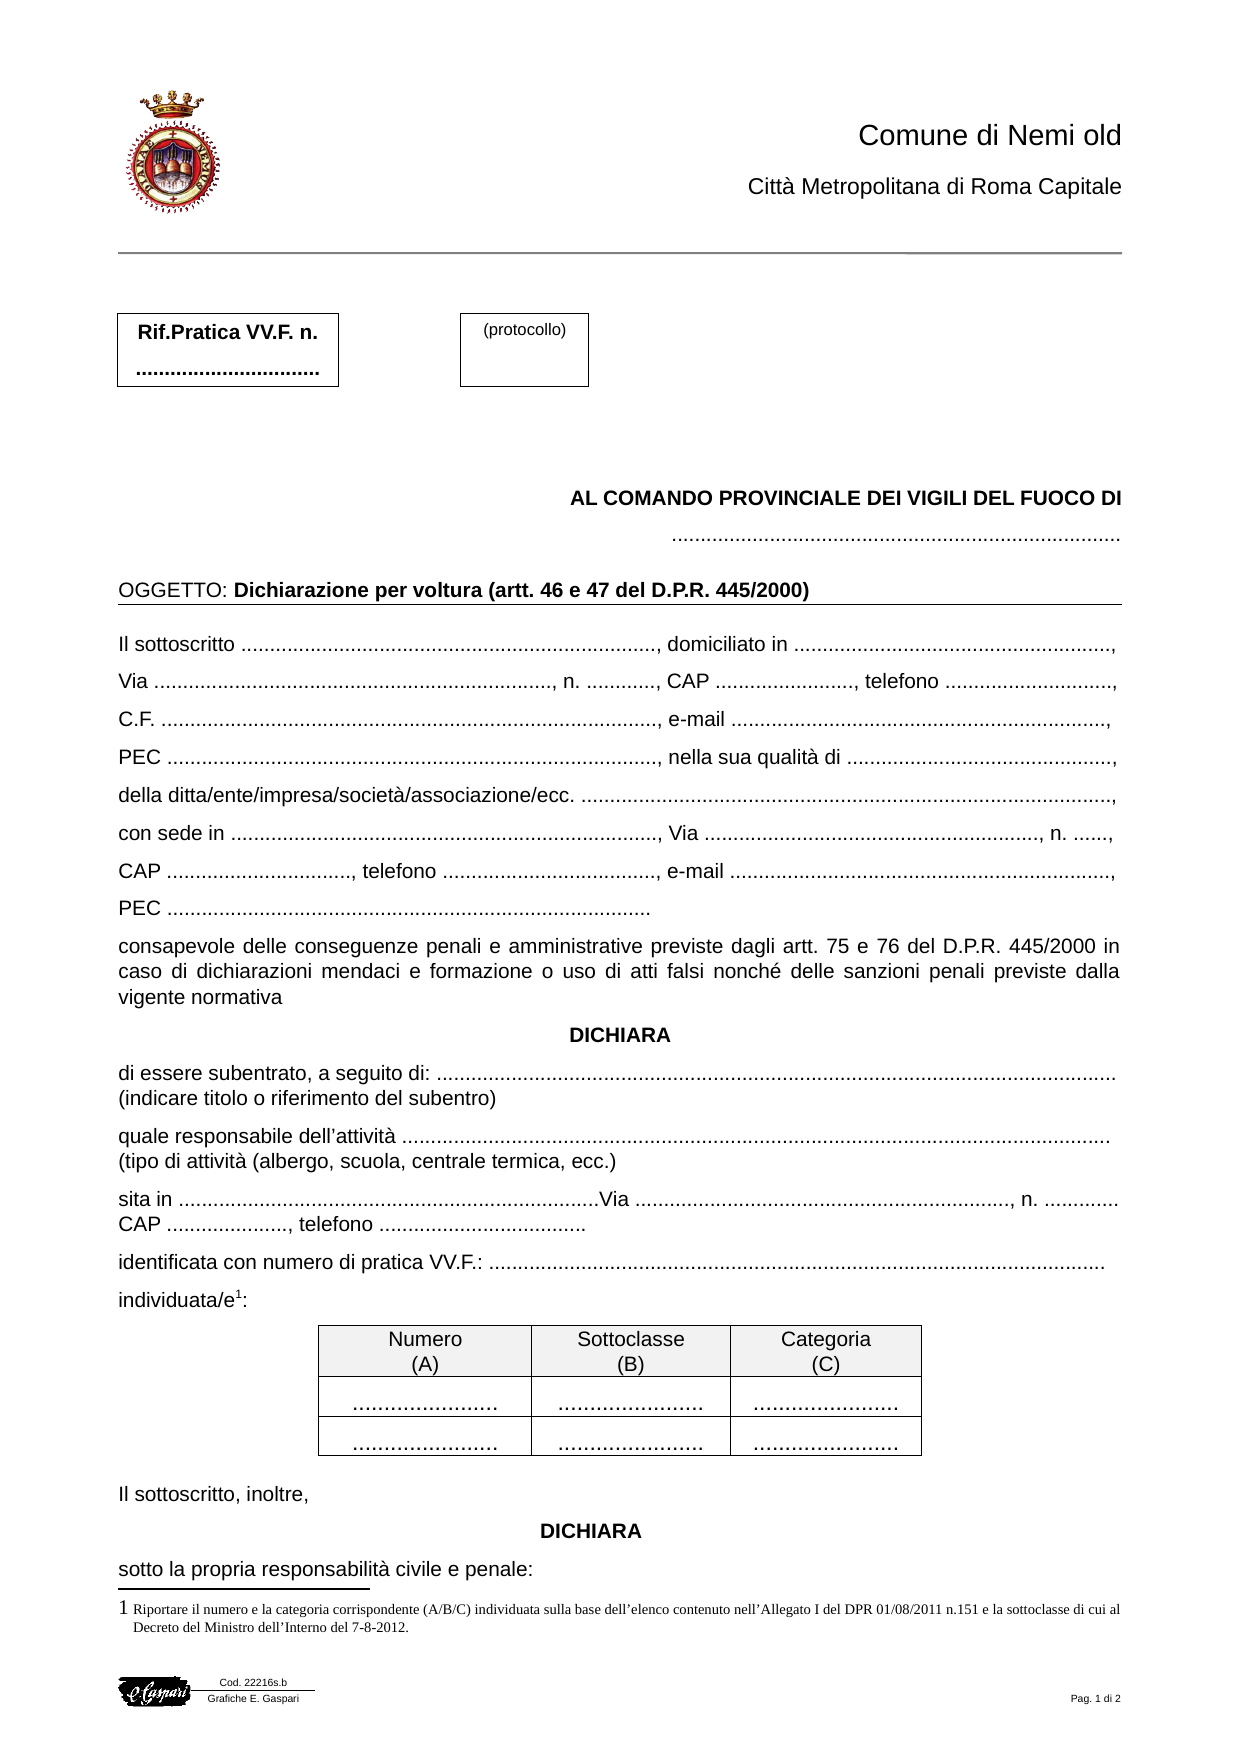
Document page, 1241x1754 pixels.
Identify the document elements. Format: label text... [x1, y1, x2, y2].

text individuata/e: [118, 1287, 1122, 1311]
picture [117, 1675, 191, 1707]
text con sede in .........................................................................., Via .........................................................., n. ......, [118, 821, 1122, 844]
text Il sottoscritto, inoltre, [118, 1481, 1063, 1505]
table_header Rif.Pratica VV.F. n. ................................ [118, 314, 338, 386]
table_cell ....................... [319, 1417, 531, 1455]
text identificata con numero di pratica VV.F.: ........................................................................................................... [118, 1250, 1122, 1274]
table_header [339, 313, 460, 386]
text sita in .........................................................................Via ................................................................., n. ............. CAP ....................., telefono .................................... [118, 1187, 1122, 1236]
text consapevole delle conseguenze penali e amministrative previste dagli artt. 75 e 76 del D.P.R. 445/2000 in caso di dichiarazioni mendaci e formazione o uso di atti falsi nonché delle sanzioni penali previste dalla vigente normativa [118, 934, 1122, 1009]
table_cell ....................... [319, 1377, 531, 1416]
picture [122, 87, 224, 219]
text Comune di Nemi old [224, 118, 1122, 152]
text sotto la propria responsabilità civile e penale: [118, 1557, 1107, 1581]
table_header Numero (A) [319, 1326, 531, 1376]
text della ditta/ente/impresa/società/associazione/ecc. ............................................................................................, [118, 783, 1122, 807]
text AL COMANDO PROVINCIALE DEI VIGILI DEL FUOCO DI [118, 486, 1122, 509]
text Via ....................................................................., n. ............, CAP ........................, telefono ............................., [118, 669, 1122, 693]
text OGGETTO: Dichiarazione per voltura (artt. 46 e 47 del D.P.R. 445/2000) [118, 578, 1122, 604]
text Il sottoscritto ........................................................................, domiciliato in ......................................................., [118, 632, 1122, 656]
text PEC ....................................................................................., nella sua qualità di .............................................., [118, 745, 1122, 769]
table_cell ....................... [731, 1417, 921, 1455]
text CAP ................................, telefono ....................................., e-mail .................................................................., [118, 858, 1122, 882]
text quale responsabile dell’attività ........................................................................................................................... (tipo di attività (albergo, scuola, centrale termica, ecc.) [118, 1123, 1122, 1173]
table_cell ....................... [532, 1377, 730, 1416]
table_header Sottoclasse (B) [532, 1326, 730, 1376]
table_header Categoria (C) [731, 1326, 921, 1376]
table_header (protocollo) [461, 314, 588, 386]
text DICHIARA [118, 1022, 1122, 1046]
text di essere subentrato, a seguito di: ...................................................................................................................... (indicare titolo o riferimento del subentro) [118, 1060, 1122, 1109]
text .............................................................................. [118, 522, 1122, 546]
text C.F. ......................................................................................, e-mail ................................................................., [118, 707, 1122, 731]
text PEC .................................................................................... [118, 896, 1122, 920]
table_cell ....................... [532, 1417, 730, 1455]
text Città Metropolitana di Roma Capitale [224, 173, 1122, 200]
text Riportare il numero e la categoria corrispondente (A/B/C) individuata sulla base dell’elenco contenuto nell’Allegato I del DPR 01/08/2011 n.151 e la sottoclasse di cui al Decreto del Ministro dell’Interno del 7-8-2012. [118, 1595, 1122, 1636]
text DICHIARA [118, 1519, 1064, 1543]
table_cell ....................... [731, 1377, 921, 1416]
